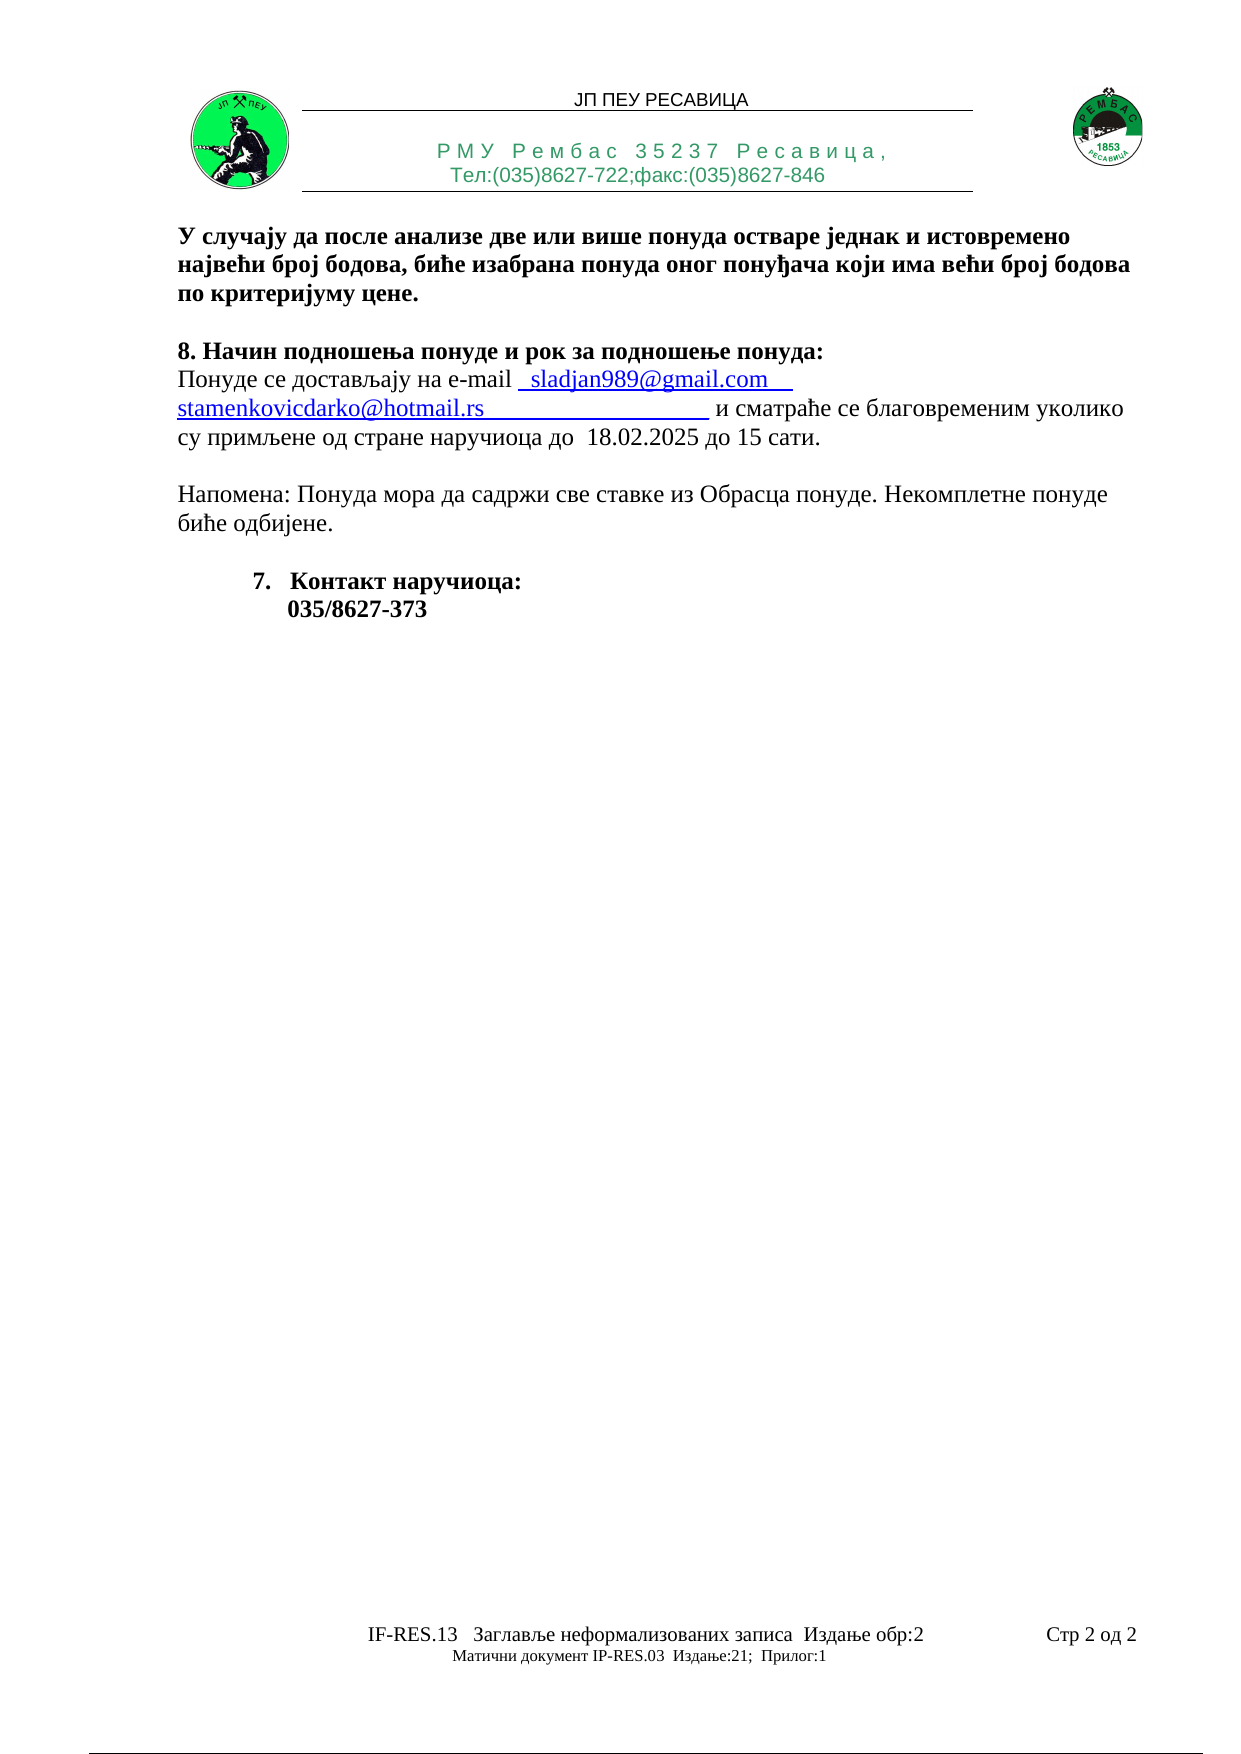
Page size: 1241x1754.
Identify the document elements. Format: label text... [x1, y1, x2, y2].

list Контакт наручиоца: [252, 566, 1152, 594]
picture [190, 90, 290, 190]
text Напомена: Понуда мора да садржи све ставке из Обрасца понуде. Некомплетне понуде биће одбијене. [177, 479, 1152, 537]
text 035/8627-373 [177, 594, 1152, 623]
picture [1073, 87, 1143, 166]
text Понуде се достављају на e-mail _sladjan989@gmail.com stamenkovicdarko@hotmail.rs__________________ и сматраће се благовременим уколико су примљене од стране наручиоца до 18.02.2025 до 15 сати. [177, 364, 1152, 451]
text У случају да после анализе две или више понуда остваре једнак и истовремено највећи број бодова, биће изабрана понуда оног понуђача који има већи број бодова по критеријуму цене. [177, 221, 1152, 307]
text 8. Начин подношења понуде и рок за подношење понуда: [177, 336, 1152, 364]
